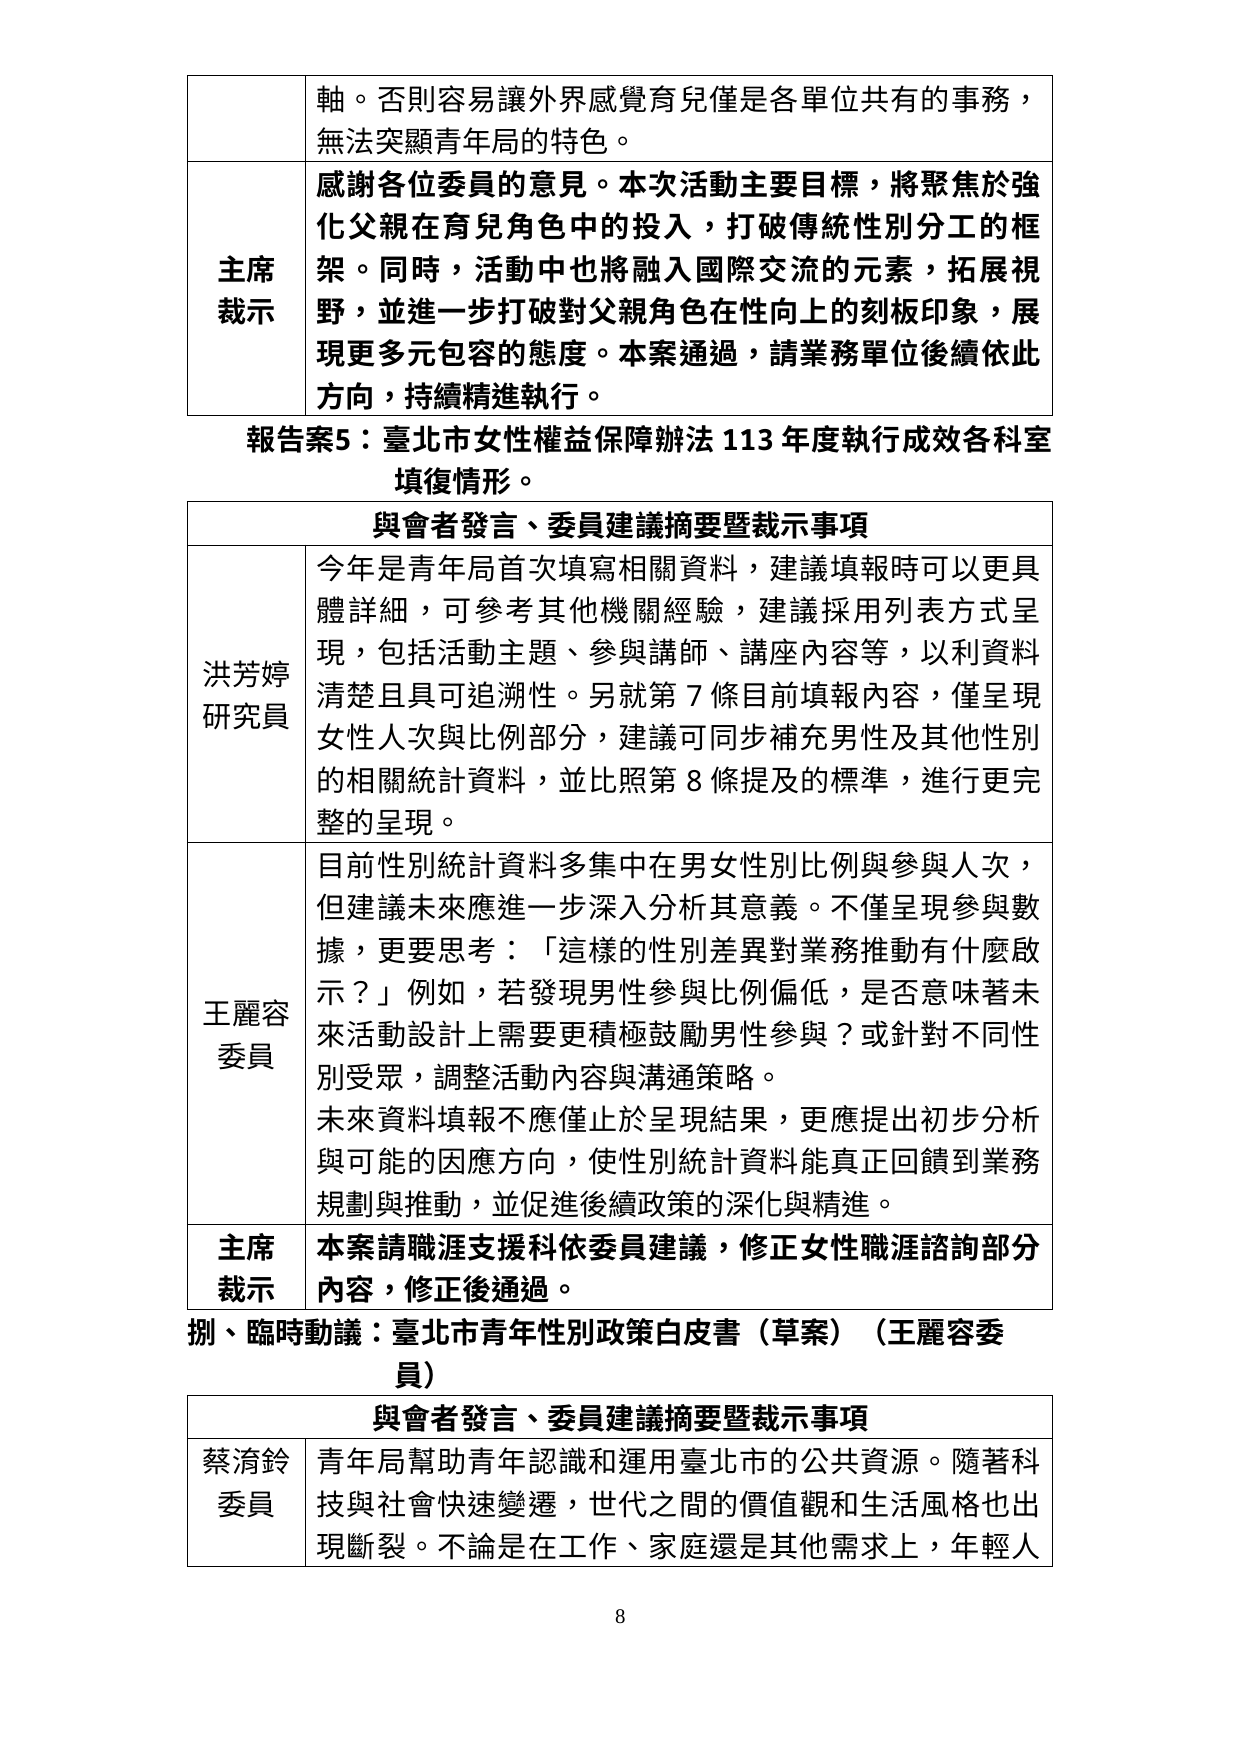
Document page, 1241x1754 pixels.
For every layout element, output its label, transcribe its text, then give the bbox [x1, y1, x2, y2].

table_cell 本案請職涯支援科依委員建議，修正女性職涯諮詢部分內容，修正後通過。 [306, 1225, 1052, 1309]
table_cell 感謝各位委員的意見。本次活動主要目標，將聚焦於強化父親在育兒角色中的投入，打破傳統性別分工的框架。同時，活動中也將融入國際交流的元素，拓展視野，並進一步打破對父親角色在性向上的刻板印象，展現更多元包容的態度。本案通過，請業務單位後續依此方向，持續精進執行。 [306, 162, 1052, 415]
list 臨時動議：臺北市青年性別政策白皮書（草案）（王麗容委員） [187, 1310, 1053, 1395]
table_cell 目前性別統計資料多集中在男女性別比例與參與人次，但建議未來應進一步深入分析其意義。不僅呈現參與數據，更要思考：「這樣的性別差異對業務推動有什麼啟示？」例如，若發現男性參與比例偏低，是否意味著未來活動設計上需要更積極鼓勵男性參與？或針對不同性別受眾，調整活動內容與溝通策略。 未來資料填報不應僅止於呈現結果，更應提出初步分析與可能的因應方向，使性別統計資料能真正回饋到業務規劃與推動，並促進後續政策的深化與精進。 [306, 843, 1052, 1223]
table_cell 今年是青年局首次填寫相關資料，建議填報時可以更具體詳細，可參考其他機關經驗，建議採用列表方式呈現，包括活動主題、參與講師、講座內容等，以利資料清楚且具可追溯性。另就第7條目前填報內容，僅呈現女性人次與比例部分，建議可同步補充男性及其他性別的相關統計資料，並比照第8條提及的標準，進行更完整的呈現。 [306, 546, 1052, 842]
table_header 與會者發言、委員建議摘要暨裁示事項 [188, 502, 1052, 544]
table_cell 洪芳婷 研究員 [188, 546, 305, 842]
table_cell [188, 76, 305, 161]
table_cell 青年局幫助青年認識和運用臺北市的公共資源。隨著科技與社會快速變遷，世代之間的價值觀和生活風格也出現斷裂。不論是在工作、家庭還是其他需求上，年輕人 [306, 1439, 1052, 1566]
table_cell 王麗容 委員 [188, 843, 305, 1223]
table_header 與會者發言、委員建議摘要暨裁示事項 [188, 1396, 1052, 1438]
table_cell 軸。否則容易讓外界感覺育兒僅是各單位共有的事務，無法突顯青年局的特色。 [306, 76, 1052, 161]
table_cell 主席 裁示 [188, 162, 305, 415]
table_cell 主席 裁示 [188, 1225, 305, 1309]
table_cell 蔡淯鈴 委員 [188, 1439, 305, 1566]
list ：臺北市女性權益保障辦法113年度執行成效各科室填復情形。 [247, 416, 1053, 501]
